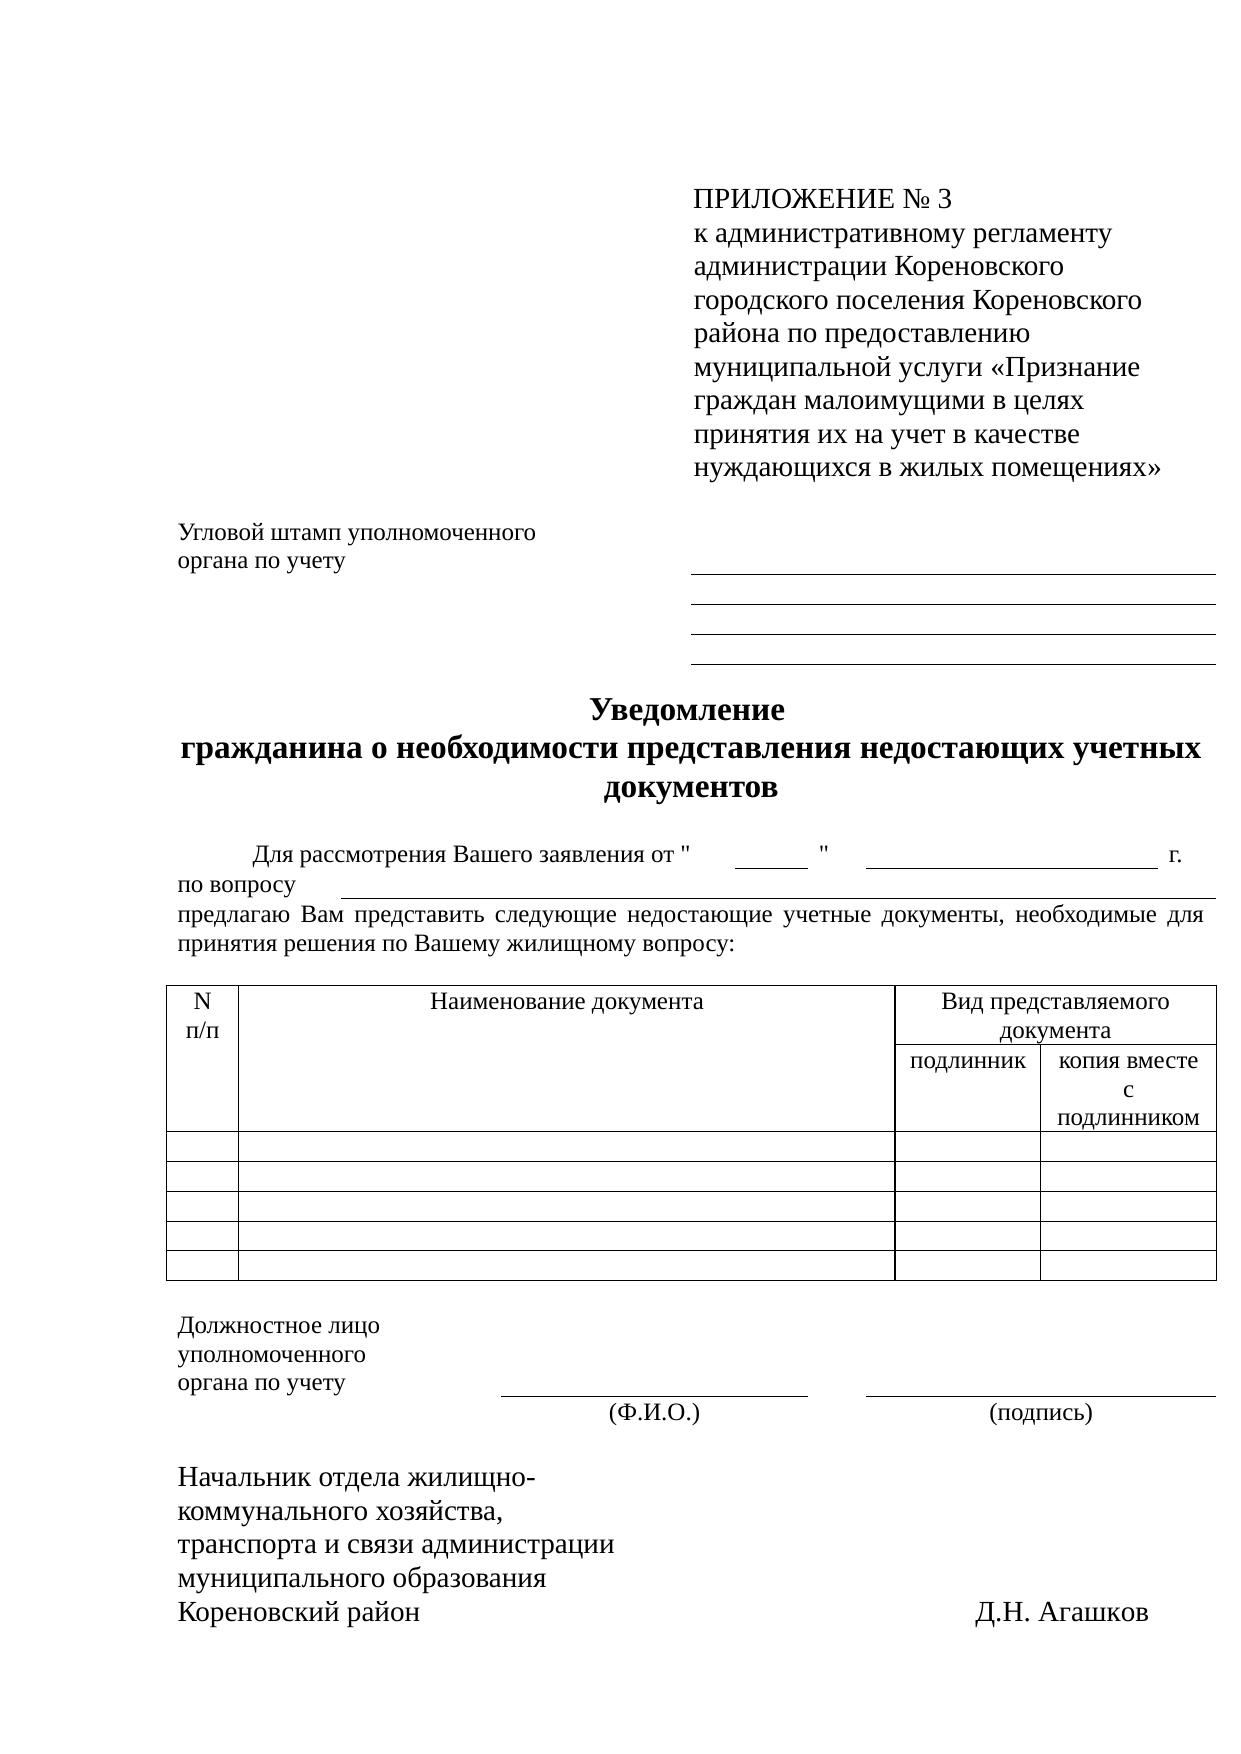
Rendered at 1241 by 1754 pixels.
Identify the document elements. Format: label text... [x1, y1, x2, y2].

table_cell [166, 634, 691, 663]
table_cell [167, 1222, 238, 1250]
table_cell [1041, 1162, 1216, 1191]
table_cell [896, 1162, 1040, 1191]
table_cell Уведомление гражданина о необходимости представления недостающих учетных документов [166, 664, 1216, 811]
table_cell подлинник [896, 1045, 1040, 1131]
table_cell [239, 1251, 894, 1280]
table_cell [166, 957, 1216, 985]
table_cell [167, 1192, 238, 1221]
table_cell [166, 1396, 458, 1426]
table_cell " [808, 840, 866, 868]
text к административному регламенту администрации Кореновского городского поселения Кореновского района по предоставлению муниципальной услуги «Признание граждан малоимущими в целях принятия их на учет в качестве нуждающихся в жилых помещениях» [693, 215, 1181, 483]
table_cell [1041, 1251, 1216, 1280]
table_cell [167, 1162, 238, 1191]
table_cell [808, 1396, 866, 1426]
table_cell [167, 1132, 238, 1161]
table_cell [1041, 1192, 1216, 1221]
table_cell [501, 1310, 807, 1396]
table_cell г. [1158, 840, 1216, 868]
table_cell копия вместе с подлинником [1041, 1045, 1216, 1131]
table_cell [166, 1281, 1216, 1310]
table_cell N п/п [167, 986, 238, 1131]
table_cell предлагаю Вам представить следующие недостающие учетные документы, необходимые для принятия решения по Вашему жилищному вопросу: [166, 898, 1216, 957]
table_cell [896, 1192, 1040, 1221]
table_cell [1041, 1222, 1216, 1250]
table_cell [866, 840, 1157, 868]
table_cell (подпись) [866, 1397, 1216, 1426]
table_cell [239, 1162, 894, 1191]
table_cell [1041, 1132, 1216, 1161]
table_cell [691, 605, 1216, 634]
table_cell [167, 1251, 238, 1280]
table_cell Наименование документа [239, 986, 894, 1131]
text коммунального хозяйства, [177, 1493, 1181, 1527]
table_cell [691, 635, 1216, 663]
text транспорта и связи администрации [177, 1527, 1181, 1560]
table_cell [896, 1251, 1040, 1280]
table_header [691, 517, 1216, 574]
table_cell [166, 574, 691, 604]
text Кореновский район Д.Н. Агашков [177, 1594, 1181, 1627]
text Начальник отдела жилищно- [177, 1459, 1181, 1493]
text муниципального образования [177, 1560, 1181, 1594]
table_cell Вид представляемого документа [896, 986, 1216, 1044]
table_cell Должностное лицо уполномоченного органа по учету [166, 1310, 458, 1396]
table_cell [239, 1192, 894, 1221]
table_cell [896, 1132, 1040, 1161]
table_cell [239, 1222, 894, 1250]
table_cell [239, 1132, 894, 1161]
table_cell (Ф.И.О.) [501, 1397, 807, 1426]
table_cell [808, 1310, 866, 1396]
table_cell [691, 575, 1216, 604]
table_cell [166, 604, 691, 634]
table_cell [458, 1396, 501, 1426]
table_cell [896, 1222, 1040, 1250]
table_cell [735, 840, 807, 868]
table_cell [866, 1310, 1216, 1396]
table_cell [166, 811, 1216, 839]
table_cell по вопросу [166, 868, 341, 898]
text ПРИЛОЖЕНИЕ № 3 [177, 181, 1181, 215]
table_header Угловой штамп уполномоченного органа по учету [166, 517, 691, 574]
table_cell [458, 1310, 501, 1396]
table_cell Для рассмотрения Вашего заявления от " [166, 840, 735, 868]
table_cell [341, 868, 1216, 898]
